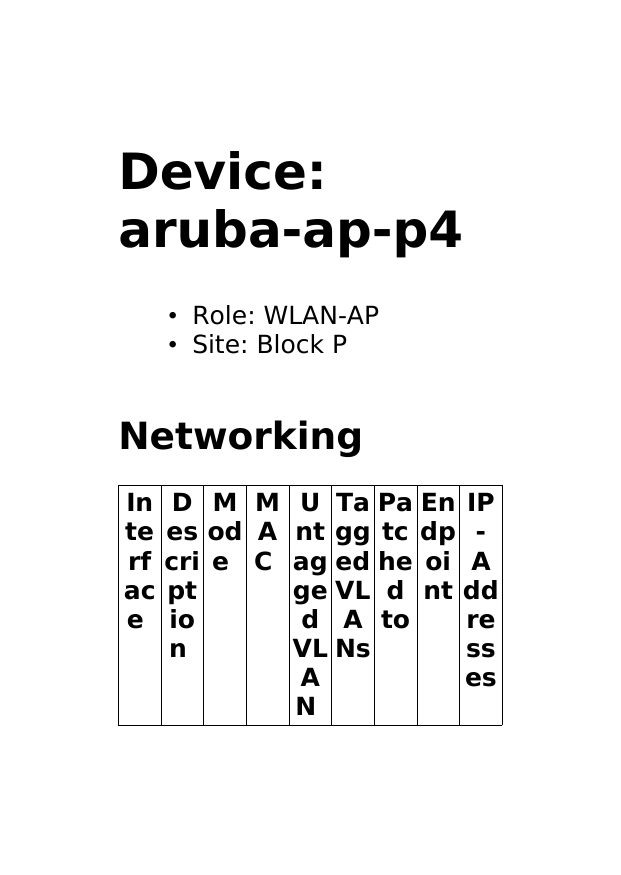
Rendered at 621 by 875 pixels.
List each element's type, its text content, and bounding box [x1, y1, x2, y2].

subtitle Networking [118, 414, 502, 458]
list Role: WLAN-AP [177, 302, 502, 331]
table_header Tagged VLANs [332, 486, 374, 724]
list Site: Block P [177, 331, 502, 360]
table_header Description [162, 486, 203, 724]
table_header MAC [247, 486, 289, 724]
table_header Patched to [375, 486, 417, 724]
table_header Mode [204, 486, 246, 724]
table_header Untagged VLAN [290, 486, 331, 724]
subtitle Device: aruba-ap-p4 [118, 143, 502, 259]
table_header Interface [119, 486, 161, 724]
table_header IP-Addresses [460, 486, 502, 724]
table_header Endpoint [418, 486, 459, 724]
